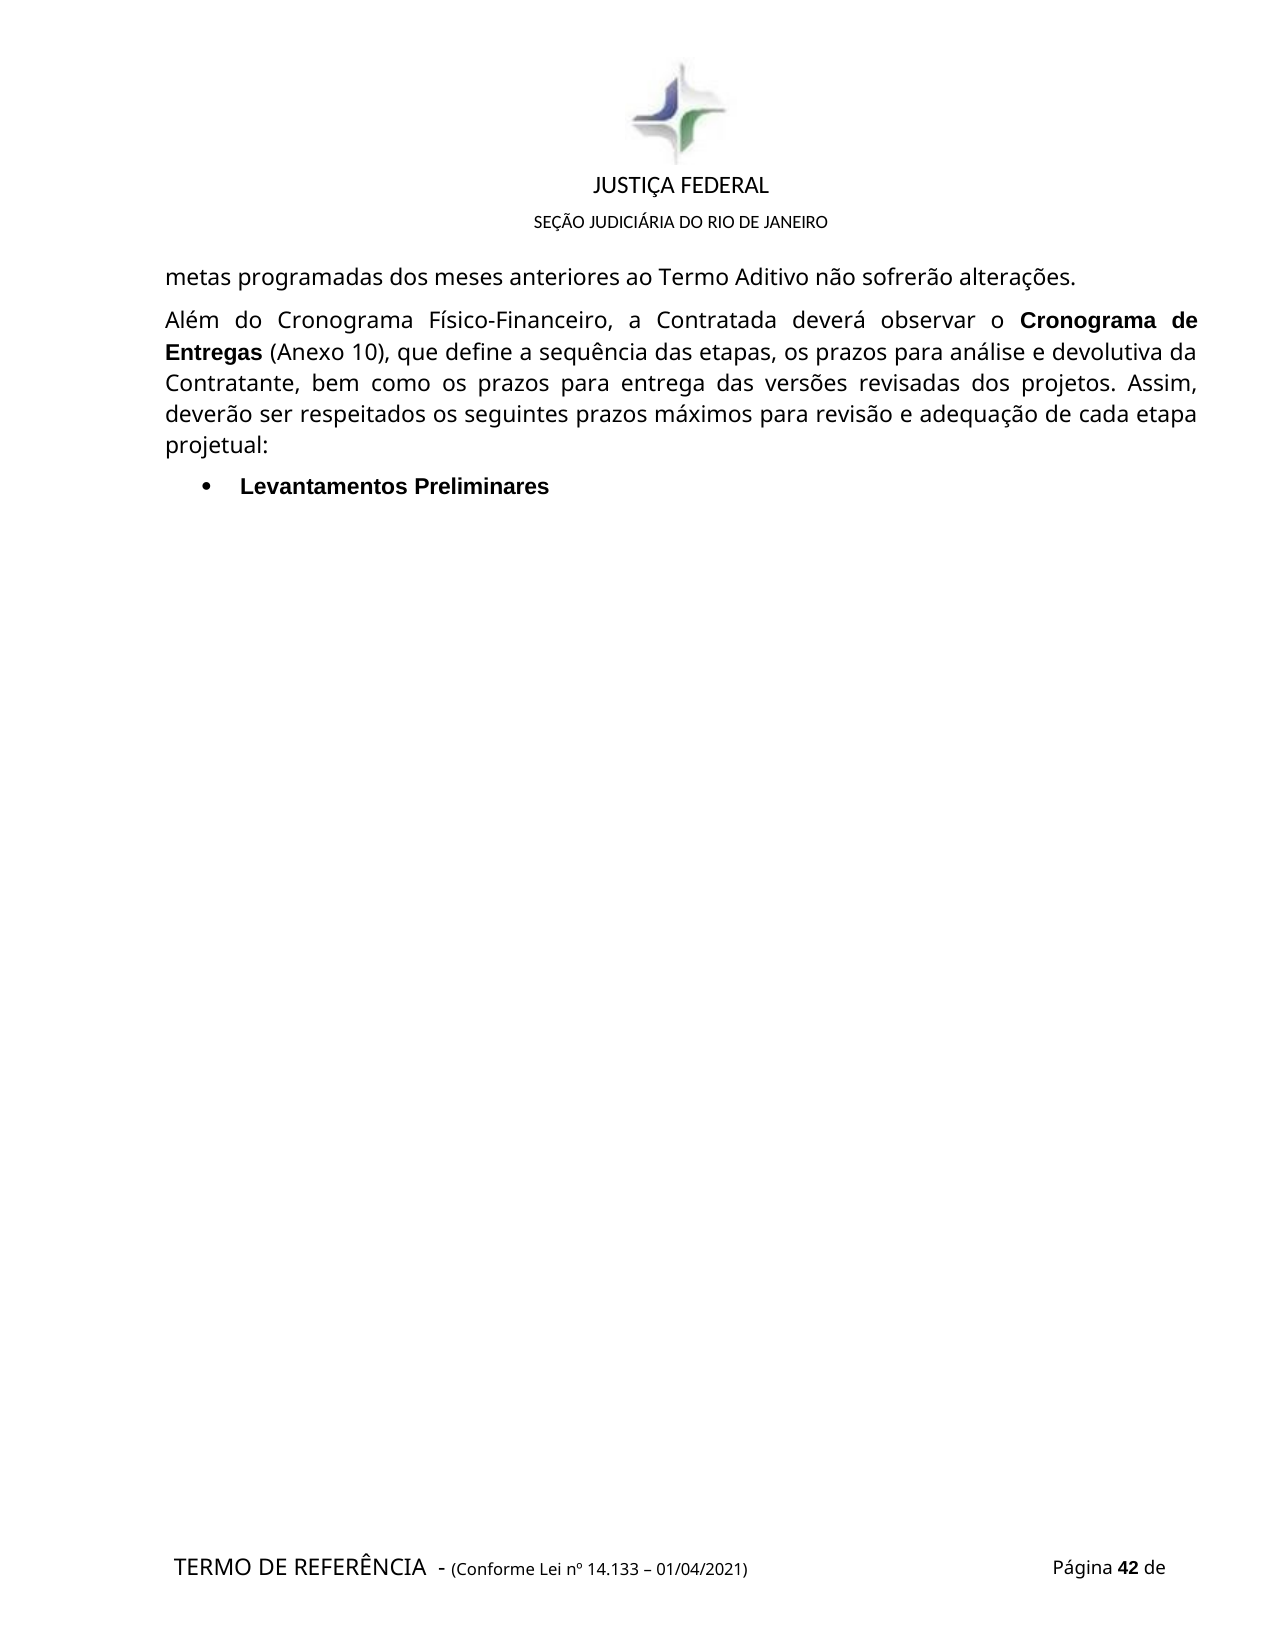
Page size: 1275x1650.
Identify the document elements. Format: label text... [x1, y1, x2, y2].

list Levantamentos Preliminares [202, 473, 1201, 499]
text Além do Cronograma Físico-Financeiro, a Contratada deverá observar o Cronograma de Entregas (Anexo 10), que define a sequência das etapas, os prazos para análise e devolutiva da Contratante, bem como os prazos para entrega das versões revisadas dos projetos. Assim, deverão ser respeitados os seguintes prazos máximos para revisão e adequação de cada etapa projetual: [165, 304, 1198, 460]
text metas programadas dos meses anteriores ao Termo Aditivo não sofrerão alterações. [165, 261, 1198, 292]
